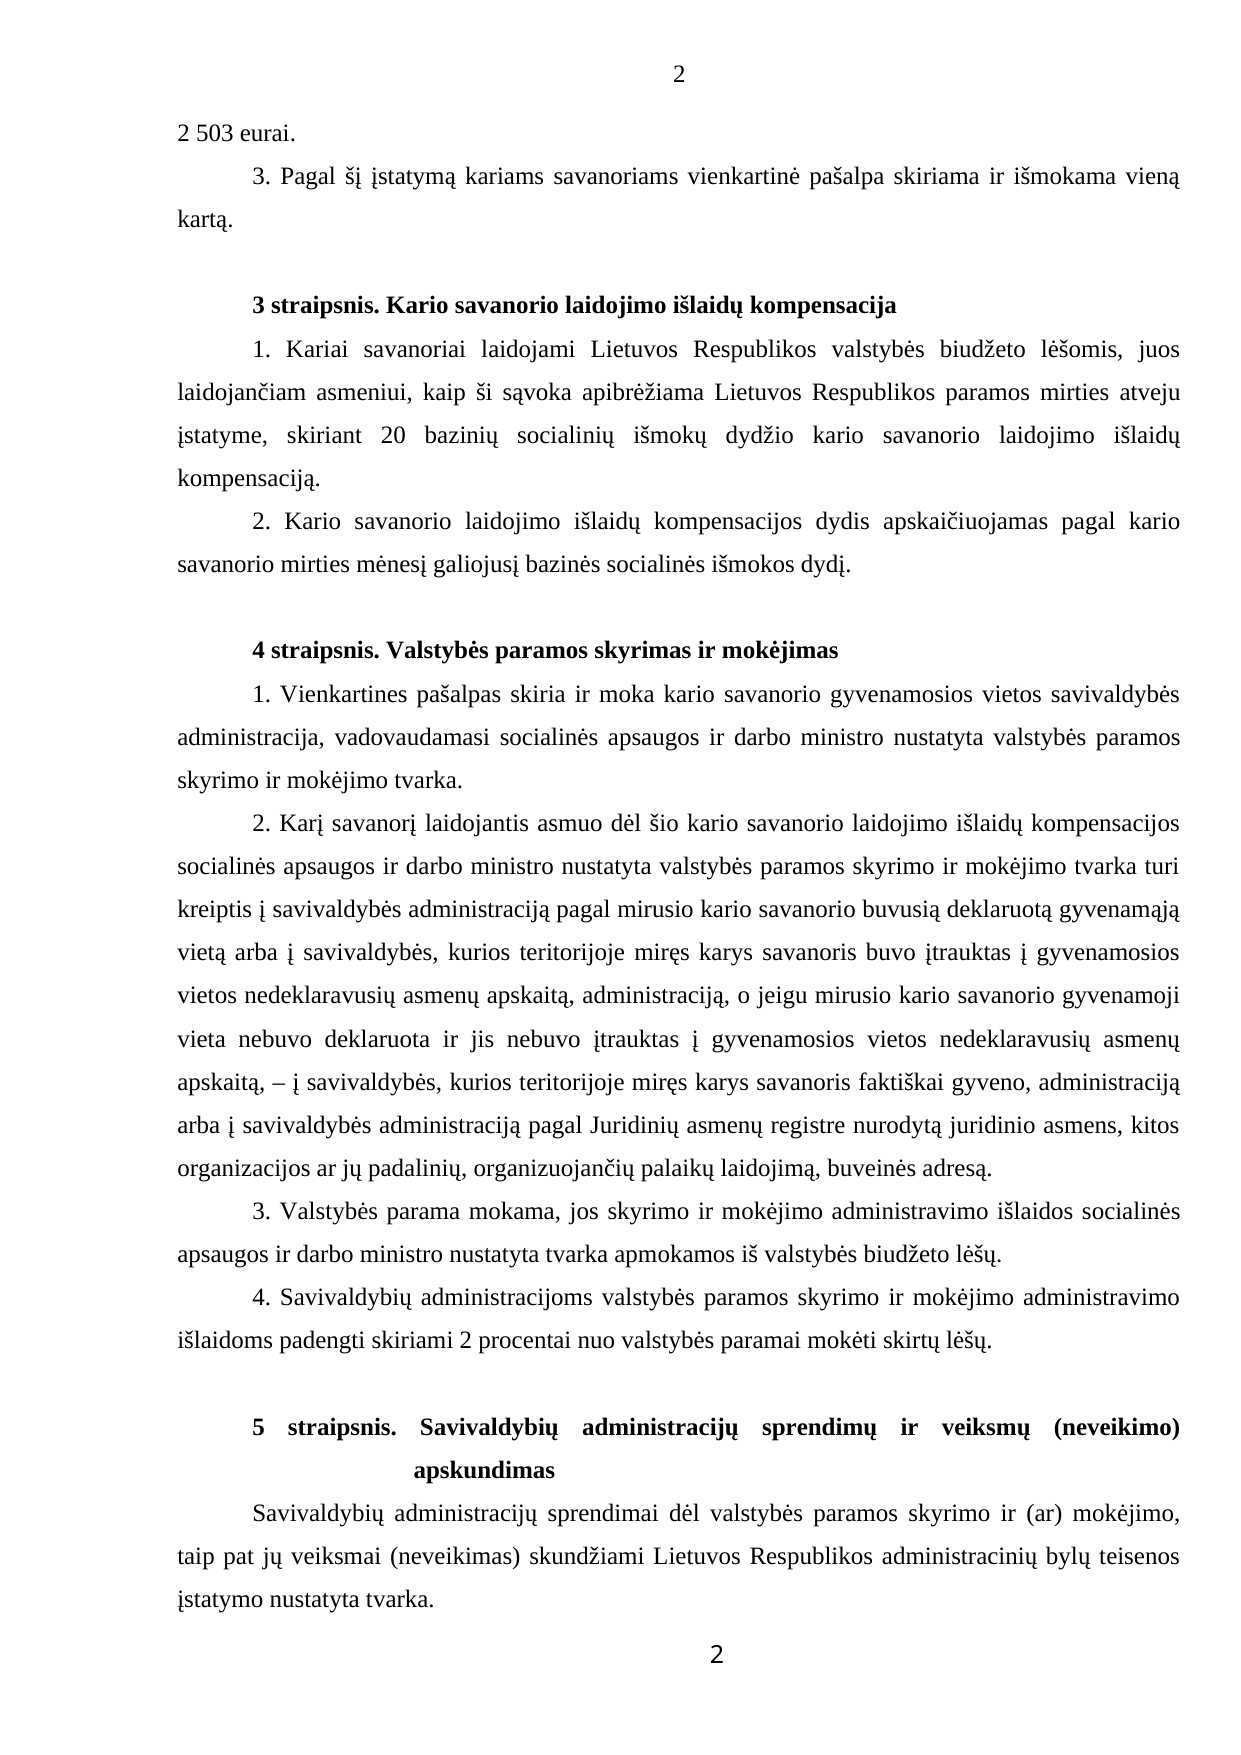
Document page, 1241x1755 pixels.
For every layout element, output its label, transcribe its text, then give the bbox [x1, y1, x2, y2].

text 3 straipsnis. Kario savanorio laidojimo išlaidų kompensacija [177, 291, 1181, 319]
text 4. Savivaldybių administracijoms valstybės paramos skyrimo ir mokėjimo administravimo išlaidoms padengti skiriami 2 procentai nuo valstybės paramai mokėti skirtų lėšų. [177, 1282, 1181, 1354]
text 2. Kario savanorio laidojimo išlaidų kompensacijos dydis apskaičiuojamas pagal kario savanorio mirties mėnesį galiojusį bazinės socialinės išmokos dydį. [177, 506, 1181, 578]
text 2. Karį savanorį laidojantis asmuo dėl šio kario savanorio laidojimo išlaidų kompensacijos socialinės apsaugos ir darbo ministro nustatyta valstybės paramos skyrimo ir mokėjimo tvarka turi kreiptis į savivaldybės administraciją pagal mirusio kario savanorio buvusią deklaruotą gyvenamąją vietą arba į savivaldybės, kurios teritorijoje miręs karys savanoris buvo įtrauktas į gyvenamosios vietos nedeklaravusių asmenų apskaitą, administraciją, o jeigu mirusio kario savanorio gyvenamoji vieta nebuvo deklaruota ir jis nebuvo įtrauktas į gyvenamosios vietos nedeklaravusių asmenų apskaitą, – į savivaldybės, kurios teritorijoje miręs karys savanoris faktiškai gyveno, administraciją arba į savivaldybės administraciją pagal Juridinių asmenų registre nurodytą juridinio asmens, kitos organizacijos ar jų padalinių, organizuojančių palaikų laidojimą, buveinės adresą. [177, 808, 1181, 1182]
text 3. Valstybės parama mokama, jos skyrimo ir mokėjimo administravimo išlaidos socialinės apsaugos ir darbo ministro nustatyta tvarka apmokamos iš valstybės biudžeto lėšų. [177, 1196, 1181, 1268]
text 1. Vienkartines pašalpas skiria ir moka kario savanorio gyvenamosios vietos savivaldybės administracija, vadovaudamasi socialinės apsaugos ir darbo ministro nustatyta valstybės paramos skyrimo ir mokėjimo tvarka. [177, 679, 1181, 794]
text 4 straipsnis. Valstybės paramos skyrimas ir mokėjimas [177, 636, 1181, 664]
text 2 503 eurai. [177, 118, 1181, 147]
text 5 straipsnis. Savivaldybių administracijų sprendimų ir veiksmų (neveikimo) apskundimas [252, 1412, 1181, 1484]
text 3. Pagal šį įstatymą kariams savanoriams vienkartinė pašalpa skiriama ir išmokama vieną kartą. [177, 161, 1181, 233]
text 1. Kariai savanoriai laidojami Lietuvos Respublikos valstybės biudžeto lėšomis, juos laidojančiam asmeniui, kaip ši sąvoka apibrėžiama Lietuvos Respublikos paramos mirties atveju įstatyme, skiriant 20 bazinių socialinių išmokų dydžio kario savanorio laidojimo išlaidų kompensaciją. [177, 334, 1181, 492]
text Savivaldybių administracijų sprendimai dėl valstybės paramos skyrimo ir (ar) mokėjimo, taip pat jų veiksmai (neveikimas) skundžiami Lietuvos Respublikos administracinių bylų teisenos įstatymo nustatyta tvarka. [177, 1498, 1181, 1613]
